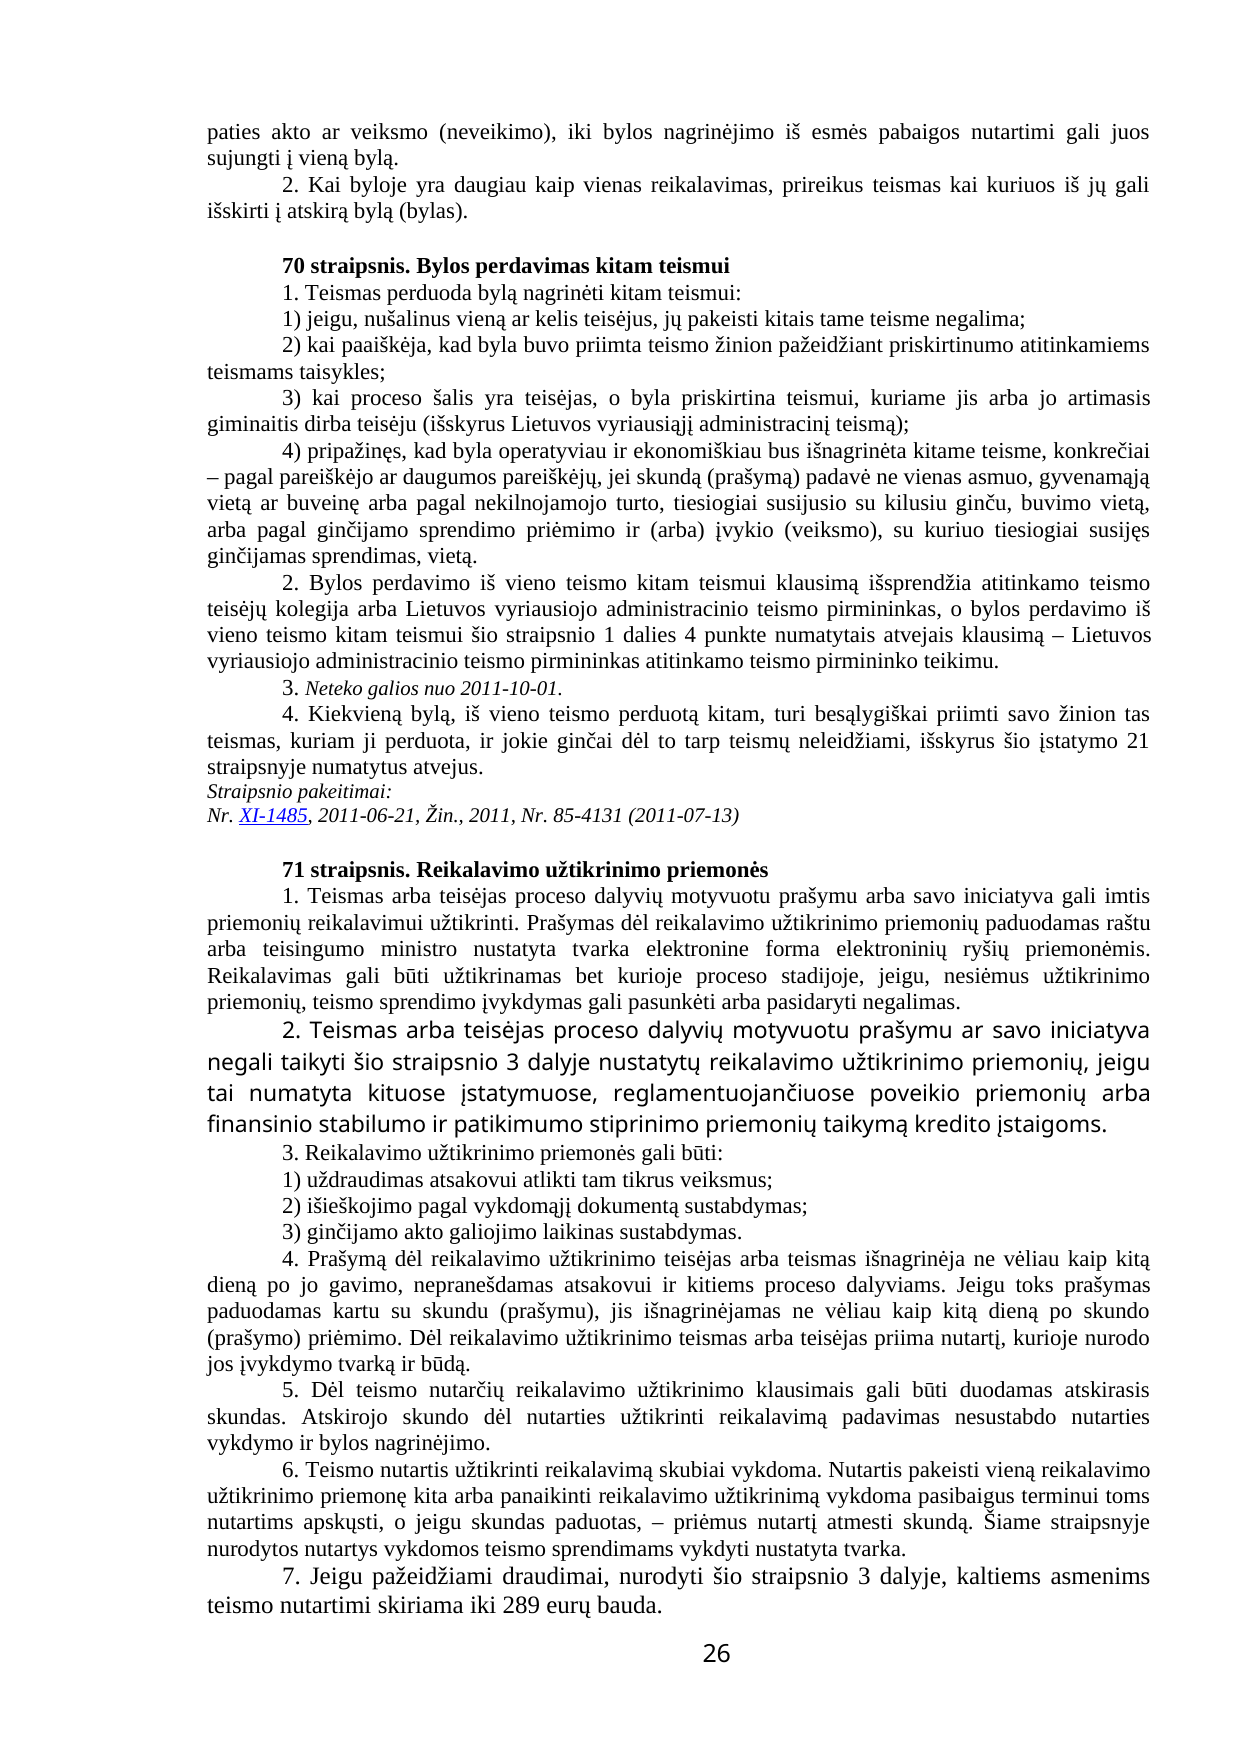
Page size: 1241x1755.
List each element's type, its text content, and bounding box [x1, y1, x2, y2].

text Straipsnio pakeitimai: [207, 779, 1152, 803]
text 2) išieškojimo pagal vykdomąjį dokumentą sustabdymas; [207, 1192, 1152, 1218]
text 4. Prašymą dėl reikalavimo užtikrinimo teisėjas arba teismas išnagrinėja ne vėliau kaip kitą dieną po jo gavimo, nepranešdamas atsakovui ir kitiems proceso dalyviams. Jeigu toks prašymas paduodamas kartu su skundu (prašymu), jis išnagrinėjamas ne vėliau kaip kitą dieną po skundo (prašymo) priėmimo. Dėl reikalavimo užtikrinimo teismas arba teisėjas priima nutartį, kurioje nurodo jos įvykdymo tvarką ir būdą. [207, 1245, 1152, 1377]
text 7. Jeigu pažeidžiami draudimai, nurodyti šio straipsnio 3 dalyje, kaltiems asmenims teismo nutartimi skiriama iki 289 eurų bauda. [207, 1561, 1152, 1618]
text 3) kai proceso šalis yra teisėjas, o byla priskirtina teismui, kuriame jis arba jo artimasis giminaitis dirba teisėju (išskyrus Lietuvos vyriausiąjį administracinį teismą); [207, 384, 1152, 437]
text 3. Reikalavimo užtikrinimo priemonės gali būti: [207, 1139, 1152, 1166]
text 4) pripažinęs, kad byla operatyviau ir ekonomiškiau bus išnagrinėta kitame teisme, konkrečiai – pagal pareiškėjo ar daugumos pareiškėjų, jei skundą (prašymą) padavė ne vienas asmuo, gyvenamąją vietą ar buveinę arba pagal nekilnojamojo turto, tiesiogiai susijusio su kilusiu ginču, buvimo vietą, arba pagal ginčijamo sprendimo priėmimo ir (arba) įvykio (veiksmo), su kuriuo tiesiogiai susijęs ginčijamas sprendimas, vietą. [207, 437, 1152, 568]
text 2. Teismas arba teisėjas proceso dalyvių motyvuotu prašymu ar savo iniciatyva negali taikyti šio straipsnio 3 dalyje nustatytų reikalavimo užtikrinimo priemonių, jeigu tai numatyta kituose įstatymuose, reglamentuojančiuose poveikio priemonių arba finansinio stabilumo ir patikimumo stiprinimo priemonių taikymą kredito įstaigoms. [207, 1014, 1152, 1139]
text 70 straipsnis. Bylos perdavimas kitam teismui [207, 252, 1152, 279]
text 2. Bylos perdavimo iš vieno teismo kitam teismui klausimą išsprendžia atitinkamo teismo teisėjų kolegija arba Lietuvos vyriausiojo administracinio teismo pirmininkas, o bylos perdavimo iš vieno teismo kitam teismui šio straipsnio 1 dalies 4 punkte numatytais atvejais klausimą – Lietuvos vyriausiojo administracinio teismo pirmininkas atitinkamo teismo pirmininko teikimu. [207, 568, 1152, 674]
text 71 straipsnis. Reikalavimo užtikrinimo priemonės [207, 856, 1152, 883]
text 2) kai paaiškėja, kad byla buvo priimta teismo žinion pažeidžiant priskirtinumo atitinkamiems teismams taisykles; [207, 331, 1152, 384]
text Nr. XI-1485, 2011-06-21, Žin., 2011, Nr. 85-4131 (2011-07-13) [207, 803, 1152, 827]
text 1. Teismas arba teisėjas proceso dalyvių motyvuotu prašymu arba savo iniciatyva gali imtis priemonių reikalavimui užtikrinti. Prašymas dėl reikalavimo užtikrinimo priemonių paduodamas raštu arba teisingumo ministro nustatyta tvarka elektronine forma elektroninių ryšių priemonėmis. Reikalavimas gali būti užtikrinamas bet kurioje proceso stadijoje, jeigu, nesiėmus užtikrinimo priemonių, teismo sprendimo įvykdymas gali pasunkėti arba pasidaryti negalimas. [207, 883, 1152, 1014]
text 5. Dėl teismo nutarčių reikalavimo užtikrinimo klausimais gali būti duodamas atskirasis skundas. Atskirojo skundo dėl nutarties užtikrinti reikalavimą padavimas nesustabdo nutarties vykdymo ir bylos nagrinėjimo. [207, 1377, 1152, 1456]
text 1) uždraudimas atsakovui atlikti tam tikrus veiksmus; [207, 1166, 1152, 1192]
text 3) ginčijamo akto galiojimo laikinas sustabdymas. [207, 1218, 1152, 1245]
text 2. Kai byloje yra daugiau kaip vienas reikalavimas, prireikus teismas kai kuriuos iš jų gali išskirti į atskirą bylą (bylas). [207, 171, 1152, 223]
text 1) jeigu, nušalinus vieną ar kelis teisėjus, jų pakeisti kitais tame teisme negalima; [207, 305, 1152, 331]
text 3. Neteko galios nuo 2011-10-01. [207, 674, 1152, 700]
text 4. Kiekvieną bylą, iš vieno teismo perduotą kitam, turi besąlygiškai priimti savo žinion tas teismas, kuriam ji perduota, ir jokie ginčai dėl to tarp teismų neleidžiami, išskyrus šio įstatymo 21 straipsnyje numatytus atvejus. [207, 700, 1152, 779]
text 6. Teismo nutartis užtikrinti reikalavimą skubiai vykdoma. Nutartis pakeisti vieną reikalavimo užtikrinimo priemonę kita arba panaikinti reikalavimo užtikrinimą vykdoma pasibaigus terminui toms nutartims apskųsti, o jeigu skundas paduotas, – priėmus nutartį atmesti skundą. Šiame straipsnyje nurodytos nutartys vykdomos teismo sprendimams vykdyti nustatyta tvarka. [207, 1456, 1152, 1561]
text paties akto ar veiksmo (neveikimo), iki bylos nagrinėjimo iš esmės pabaigos nutartimi gali juos sujungti į vieną bylą. [207, 118, 1152, 171]
text 1. Teismas perduoda bylą nagrinėti kitam teismui: [207, 279, 1152, 305]
